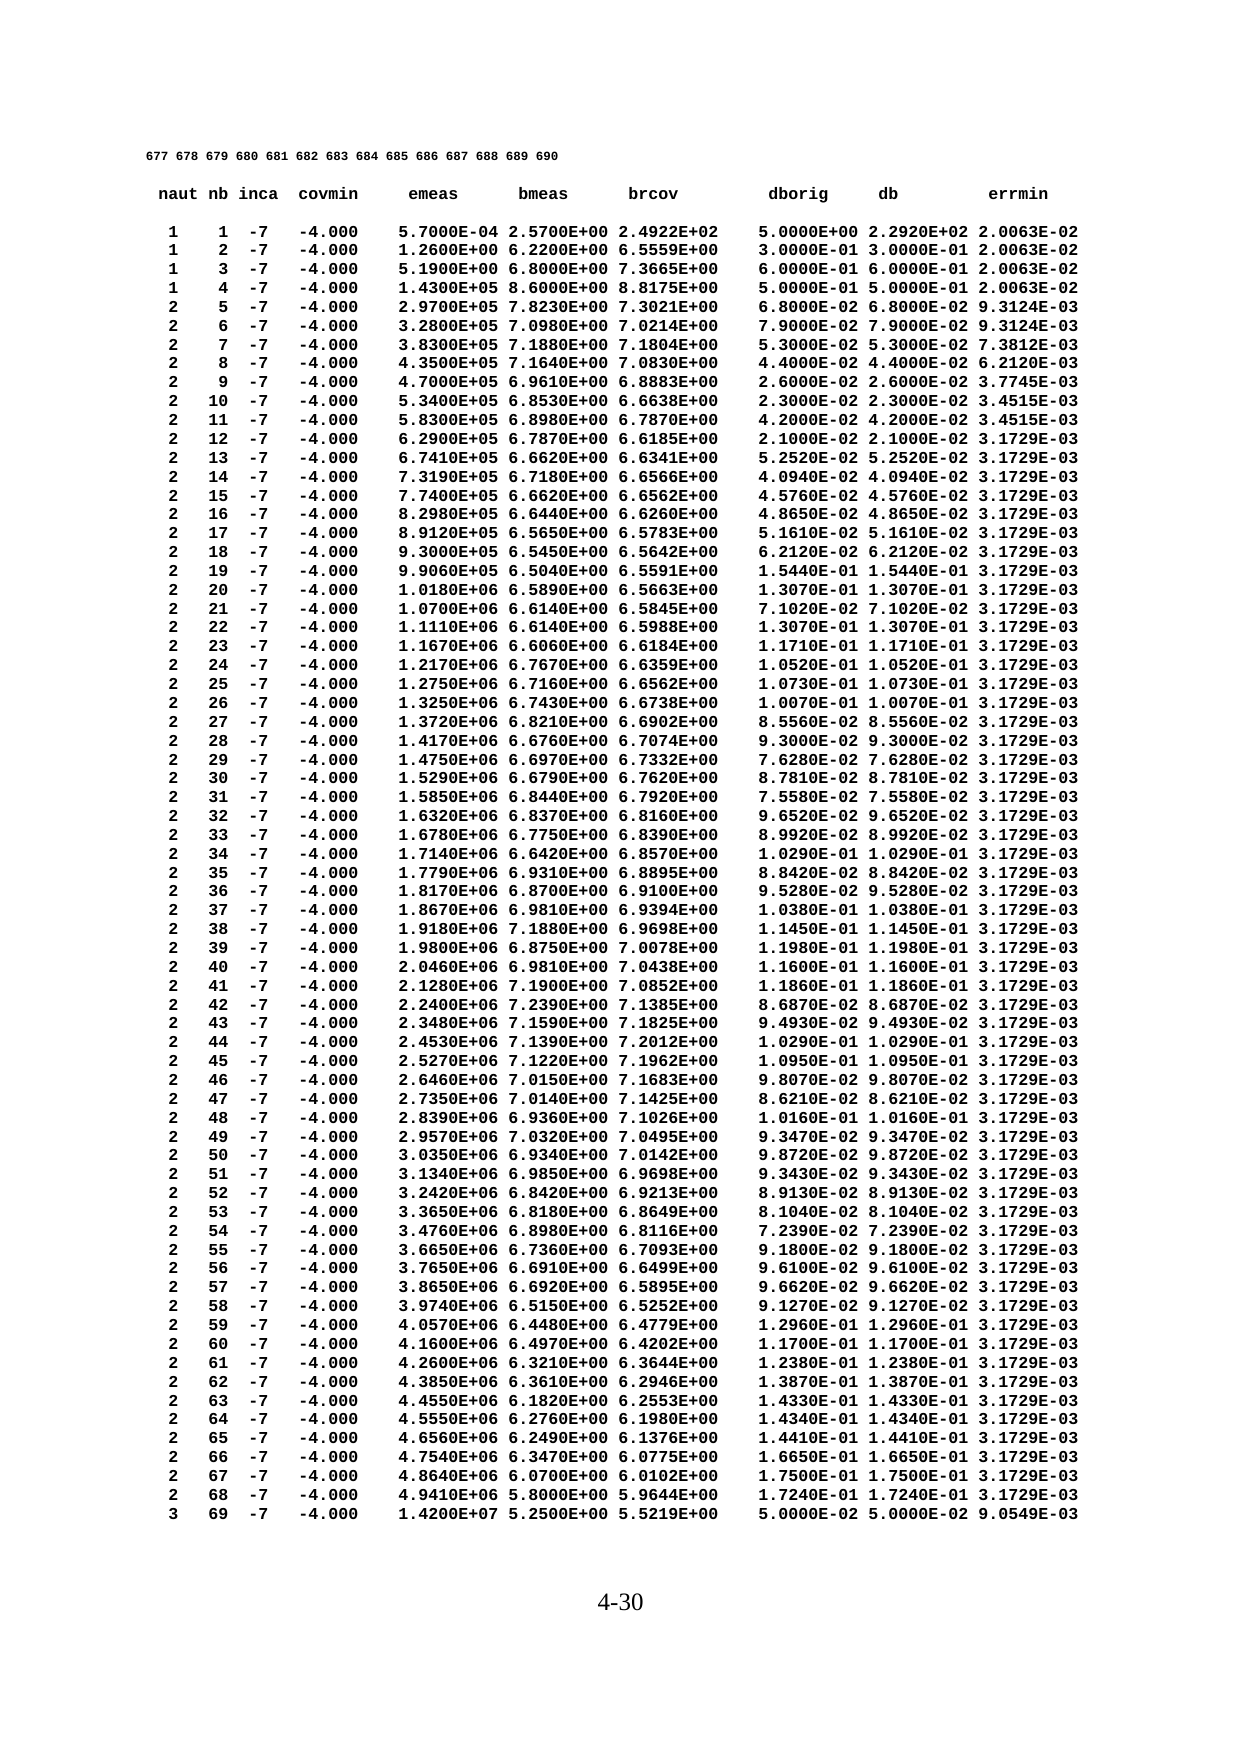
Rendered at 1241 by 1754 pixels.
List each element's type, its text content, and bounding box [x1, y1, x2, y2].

text 2 62 -7 -4.000 4.3850E+06 6.3610E+00 6.2946E+00 1.3870E-01 1.3870E-01 3.1729E-03 [138, 1373, 1102, 1392]
text 2 33 -7 -4.000 1.6780E+06 6.7750E+00 6.8390E+00 8.9920E-02 8.9920E-02 3.1729E-03 [138, 826, 1102, 845]
text 2 54 -7 -4.000 3.4760E+06 6.8980E+00 6.8116E+00 7.2390E-02 7.2390E-02 3.1729E-03 [138, 1222, 1102, 1241]
text 2 39 -7 -4.000 1.9800E+06 6.8750E+00 7.0078E+00 1.1980E-01 1.1980E-01 3.1729E-03 [138, 939, 1102, 958]
text 2 6 -7 -4.000 3.2800E+05 7.0980E+00 7.0214E+00 7.9000E-02 7.9000E-02 9.3124E-03 [138, 317, 1102, 336]
text 2 42 -7 -4.000 2.2400E+06 7.2390E+00 7.1385E+00 8.6870E-02 8.6870E-02 3.1729E-03 [138, 996, 1102, 1015]
text 2 37 -7 -4.000 1.8670E+06 6.9810E+00 6.9394E+00 1.0380E-01 1.0380E-01 3.1729E-03 [138, 902, 1102, 921]
text 2 34 -7 -4.000 1.7140E+06 6.6420E+00 6.8570E+00 1.0290E-01 1.0290E-01 3.1729E-03 [138, 845, 1102, 864]
text 2 49 -7 -4.000 2.9570E+06 7.0320E+00 7.0495E+00 9.3470E-02 9.3470E-02 3.1729E-03 [138, 1128, 1102, 1147]
text 1 4 -7 -4.000 1.4300E+05 8.6000E+00 8.8175E+00 5.0000E-01 5.0000E-01 2.0063E-02 [138, 280, 1102, 298]
text 2 10 -7 -4.000 5.3400E+05 6.8530E+00 6.6638E+00 2.3000E-02 2.3000E-02 3.4515E-03 [138, 393, 1102, 412]
text 2 53 -7 -4.000 3.3650E+06 6.8180E+00 6.8649E+00 8.1040E-02 8.1040E-02 3.1729E-03 [138, 1203, 1102, 1222]
text 2 27 -7 -4.000 1.3720E+06 6.8210E+00 6.6902E+00 8.5560E-02 8.5560E-02 3.1729E-03 [138, 713, 1102, 732]
text 2 13 -7 -4.000 6.7410E+05 6.6620E+00 6.6341E+00 5.2520E-02 5.2520E-02 3.1729E-03 [138, 449, 1102, 468]
text 2 63 -7 -4.000 4.4550E+06 6.1820E+00 6.2553E+00 1.4330E-01 1.4330E-01 3.1729E-03 [138, 1392, 1102, 1411]
text 2 17 -7 -4.000 8.9120E+05 6.5650E+00 6.5783E+00 5.1610E-02 5.1610E-02 3.1729E-03 [138, 525, 1102, 544]
text 2 41 -7 -4.000 2.1280E+06 7.1900E+00 7.0852E+00 1.1860E-01 1.1860E-01 3.1729E-03 [138, 977, 1102, 996]
text 1 1 -7 -4.000 5.7000E-04 2.5700E+00 2.4922E+02 5.0000E+00 2.2920E+02 2.0063E-02 [138, 223, 1102, 242]
text 2 25 -7 -4.000 1.2750E+06 6.7160E+00 6.6562E+00 1.0730E-01 1.0730E-01 3.1729E-03 [138, 676, 1102, 694]
text 2 19 -7 -4.000 9.9060E+05 6.5040E+00 6.5591E+00 1.5440E-01 1.5440E-01 3.1729E-03 [138, 562, 1102, 581]
text 2 9 -7 -4.000 4.7000E+05 6.9610E+00 6.8883E+00 2.6000E-02 2.6000E-02 3.7745E-03 [138, 374, 1102, 393]
text 2 38 -7 -4.000 1.9180E+06 7.1880E+00 6.9698E+00 1.1450E-01 1.1450E-01 3.1729E-03 [138, 921, 1102, 939]
text 2 21 -7 -4.000 1.0700E+06 6.6140E+00 6.5845E+00 7.1020E-02 7.1020E-02 3.1729E-03 [138, 600, 1102, 619]
text 2 64 -7 -4.000 4.5550E+06 6.2760E+00 6.1980E+00 1.4340E-01 1.4340E-01 3.1729E-03 [138, 1411, 1102, 1430]
text 2 67 -7 -4.000 4.8640E+06 6.0700E+00 6.0102E+00 1.7500E-01 1.7500E-01 3.1729E-03 [138, 1467, 1102, 1486]
text 2 44 -7 -4.000 2.4530E+06 7.1390E+00 7.2012E+00 1.0290E-01 1.0290E-01 3.1729E-03 [138, 1034, 1102, 1053]
text 2 66 -7 -4.000 4.7540E+06 6.3470E+00 6.0775E+00 1.6650E-01 1.6650E-01 3.1729E-03 [138, 1449, 1102, 1467]
text 1 3 -7 -4.000 5.1900E+00 6.8000E+00 7.3665E+00 6.0000E-01 6.0000E-01 2.0063E-02 [138, 261, 1102, 280]
text naut nb inca covmin emeas bmeas brcov dborig db errmin [138, 185, 1102, 204]
text 2 31 -7 -4.000 1.5850E+06 6.8440E+00 6.7920E+00 7.5580E-02 7.5580E-02 3.1729E-03 [138, 789, 1102, 808]
text 2 55 -7 -4.000 3.6650E+06 6.7360E+00 6.7093E+00 9.1800E-02 9.1800E-02 3.1729E-03 [138, 1241, 1102, 1260]
text 2 59 -7 -4.000 4.0570E+06 6.4480E+00 6.4779E+00 1.2960E-01 1.2960E-01 3.1729E-03 [138, 1317, 1102, 1336]
text 2 57 -7 -4.000 3.8650E+06 6.6920E+00 6.5895E+00 9.6620E-02 9.6620E-02 3.1729E-03 [138, 1279, 1102, 1298]
text 2 35 -7 -4.000 1.7790E+06 6.9310E+00 6.8895E+00 8.8420E-02 8.8420E-02 3.1729E-03 [138, 864, 1102, 883]
text 2 12 -7 -4.000 6.2900E+05 6.7870E+00 6.6185E+00 2.1000E-02 2.1000E-02 3.1729E-03 [138, 431, 1102, 449]
text 2 23 -7 -4.000 1.1670E+06 6.6060E+00 6.6184E+00 1.1710E-01 1.1710E-01 3.1729E-03 [138, 638, 1102, 657]
text 2 56 -7 -4.000 3.7650E+06 6.6910E+00 6.6499E+00 9.6100E-02 9.6100E-02 3.1729E-03 [138, 1260, 1102, 1279]
text 2 45 -7 -4.000 2.5270E+06 7.1220E+00 7.1962E+00 1.0950E-01 1.0950E-01 3.1729E-03 [138, 1053, 1102, 1072]
text 2 24 -7 -4.000 1.2170E+06 6.7670E+00 6.6359E+00 1.0520E-01 1.0520E-01 3.1729E-03 [138, 657, 1102, 676]
text 2 60 -7 -4.000 4.1600E+06 6.4970E+00 6.4202E+00 1.1700E-01 1.1700E-01 3.1729E-03 [138, 1336, 1102, 1354]
text 2 52 -7 -4.000 3.2420E+06 6.8420E+00 6.9213E+00 8.9130E-02 8.9130E-02 3.1729E-03 [138, 1185, 1102, 1203]
text 2 36 -7 -4.000 1.8170E+06 6.8700E+00 6.9100E+00 9.5280E-02 9.5280E-02 3.1729E-03 [138, 883, 1102, 902]
text 2 15 -7 -4.000 7.7400E+05 6.6620E+00 6.6562E+00 4.5760E-02 4.5760E-02 3.1729E-03 [138, 487, 1102, 506]
text 2 7 -7 -4.000 3.8300E+05 7.1880E+00 7.1804E+00 5.3000E-02 5.3000E-02 7.3812E-03 [138, 336, 1102, 355]
text 2 43 -7 -4.000 2.3480E+06 7.1590E+00 7.1825E+00 9.4930E-02 9.4930E-02 3.1729E-03 [138, 1015, 1102, 1034]
text 2 61 -7 -4.000 4.2600E+06 6.3210E+00 6.3644E+00 1.2380E-01 1.2380E-01 3.1729E-03 [138, 1354, 1102, 1373]
text 677 678 679 680 681 682 683 684 685 686 687 688 689 690 [138, 150, 1102, 164]
text 2 51 -7 -4.000 3.1340E+06 6.9850E+00 6.9698E+00 9.3430E-02 9.3430E-02 3.1729E-03 [138, 1166, 1102, 1185]
text 2 68 -7 -4.000 4.9410E+06 5.8000E+00 5.9644E+00 1.7240E-01 1.7240E-01 3.1729E-03 [138, 1486, 1102, 1505]
text 2 16 -7 -4.000 8.2980E+05 6.6440E+00 6.6260E+00 4.8650E-02 4.8650E-02 3.1729E-03 [138, 506, 1102, 525]
text 2 65 -7 -4.000 4.6560E+06 6.2490E+00 6.1376E+00 1.4410E-01 1.4410E-01 3.1729E-03 [138, 1430, 1102, 1449]
text 2 26 -7 -4.000 1.3250E+06 6.7430E+00 6.6738E+00 1.0070E-01 1.0070E-01 3.1729E-03 [138, 694, 1102, 713]
text 2 18 -7 -4.000 9.3000E+05 6.5450E+00 6.5642E+00 6.2120E-02 6.2120E-02 3.1729E-03 [138, 544, 1102, 562]
text 2 58 -7 -4.000 3.9740E+06 6.5150E+00 6.5252E+00 9.1270E-02 9.1270E-02 3.1729E-03 [138, 1298, 1102, 1317]
text 2 47 -7 -4.000 2.7350E+06 7.0140E+00 7.1425E+00 8.6210E-02 8.6210E-02 3.1729E-03 [138, 1090, 1102, 1109]
text 2 28 -7 -4.000 1.4170E+06 6.6760E+00 6.7074E+00 9.3000E-02 9.3000E-02 3.1729E-03 [138, 732, 1102, 751]
text 2 40 -7 -4.000 2.0460E+06 6.9810E+00 7.0438E+00 1.1600E-01 1.1600E-01 3.1729E-03 [138, 958, 1102, 977]
text 2 8 -7 -4.000 4.3500E+05 7.1640E+00 7.0830E+00 4.4000E-02 4.4000E-02 6.2120E-03 [138, 355, 1102, 374]
text 2 30 -7 -4.000 1.5290E+06 6.6790E+00 6.7620E+00 8.7810E-02 8.7810E-02 3.1729E-03 [138, 770, 1102, 789]
text 2 5 -7 -4.000 2.9700E+05 7.8230E+00 7.3021E+00 6.8000E-02 6.8000E-02 9.3124E-03 [138, 298, 1102, 317]
text 3 69 -7 -4.000 1.4200E+07 5.2500E+00 5.5219E+00 5.0000E-02 5.0000E-02 9.0549E-03 [138, 1505, 1102, 1524]
text 2 22 -7 -4.000 1.1110E+06 6.6140E+00 6.5988E+00 1.3070E-01 1.3070E-01 3.1729E-03 [138, 619, 1102, 638]
text 2 50 -7 -4.000 3.0350E+06 6.9340E+00 7.0142E+00 9.8720E-02 9.8720E-02 3.1729E-03 [138, 1147, 1102, 1166]
text 2 14 -7 -4.000 7.3190E+05 6.7180E+00 6.6566E+00 4.0940E-02 4.0940E-02 3.1729E-03 [138, 468, 1102, 487]
text 1 2 -7 -4.000 1.2600E+00 6.2200E+00 6.5559E+00 3.0000E-01 3.0000E-01 2.0063E-02 [138, 242, 1102, 261]
text 2 32 -7 -4.000 1.6320E+06 6.8370E+00 6.8160E+00 9.6520E-02 9.6520E-02 3.1729E-03 [138, 808, 1102, 826]
text 2 46 -7 -4.000 2.6460E+06 7.0150E+00 7.1683E+00 9.8070E-02 9.8070E-02 3.1729E-03 [138, 1072, 1102, 1090]
text 2 29 -7 -4.000 1.4750E+06 6.6970E+00 6.7332E+00 7.6280E-02 7.6280E-02 3.1729E-03 [138, 751, 1102, 770]
text 2 20 -7 -4.000 1.0180E+06 6.5890E+00 6.5663E+00 1.3070E-01 1.3070E-01 3.1729E-03 [138, 581, 1102, 600]
text 2 48 -7 -4.000 2.8390E+06 6.9360E+00 7.1026E+00 1.0160E-01 1.0160E-01 3.1729E-03 [138, 1109, 1102, 1128]
text 2 11 -7 -4.000 5.8300E+05 6.8980E+00 6.7870E+00 4.2000E-02 4.2000E-02 3.4515E-03 [138, 412, 1102, 431]
